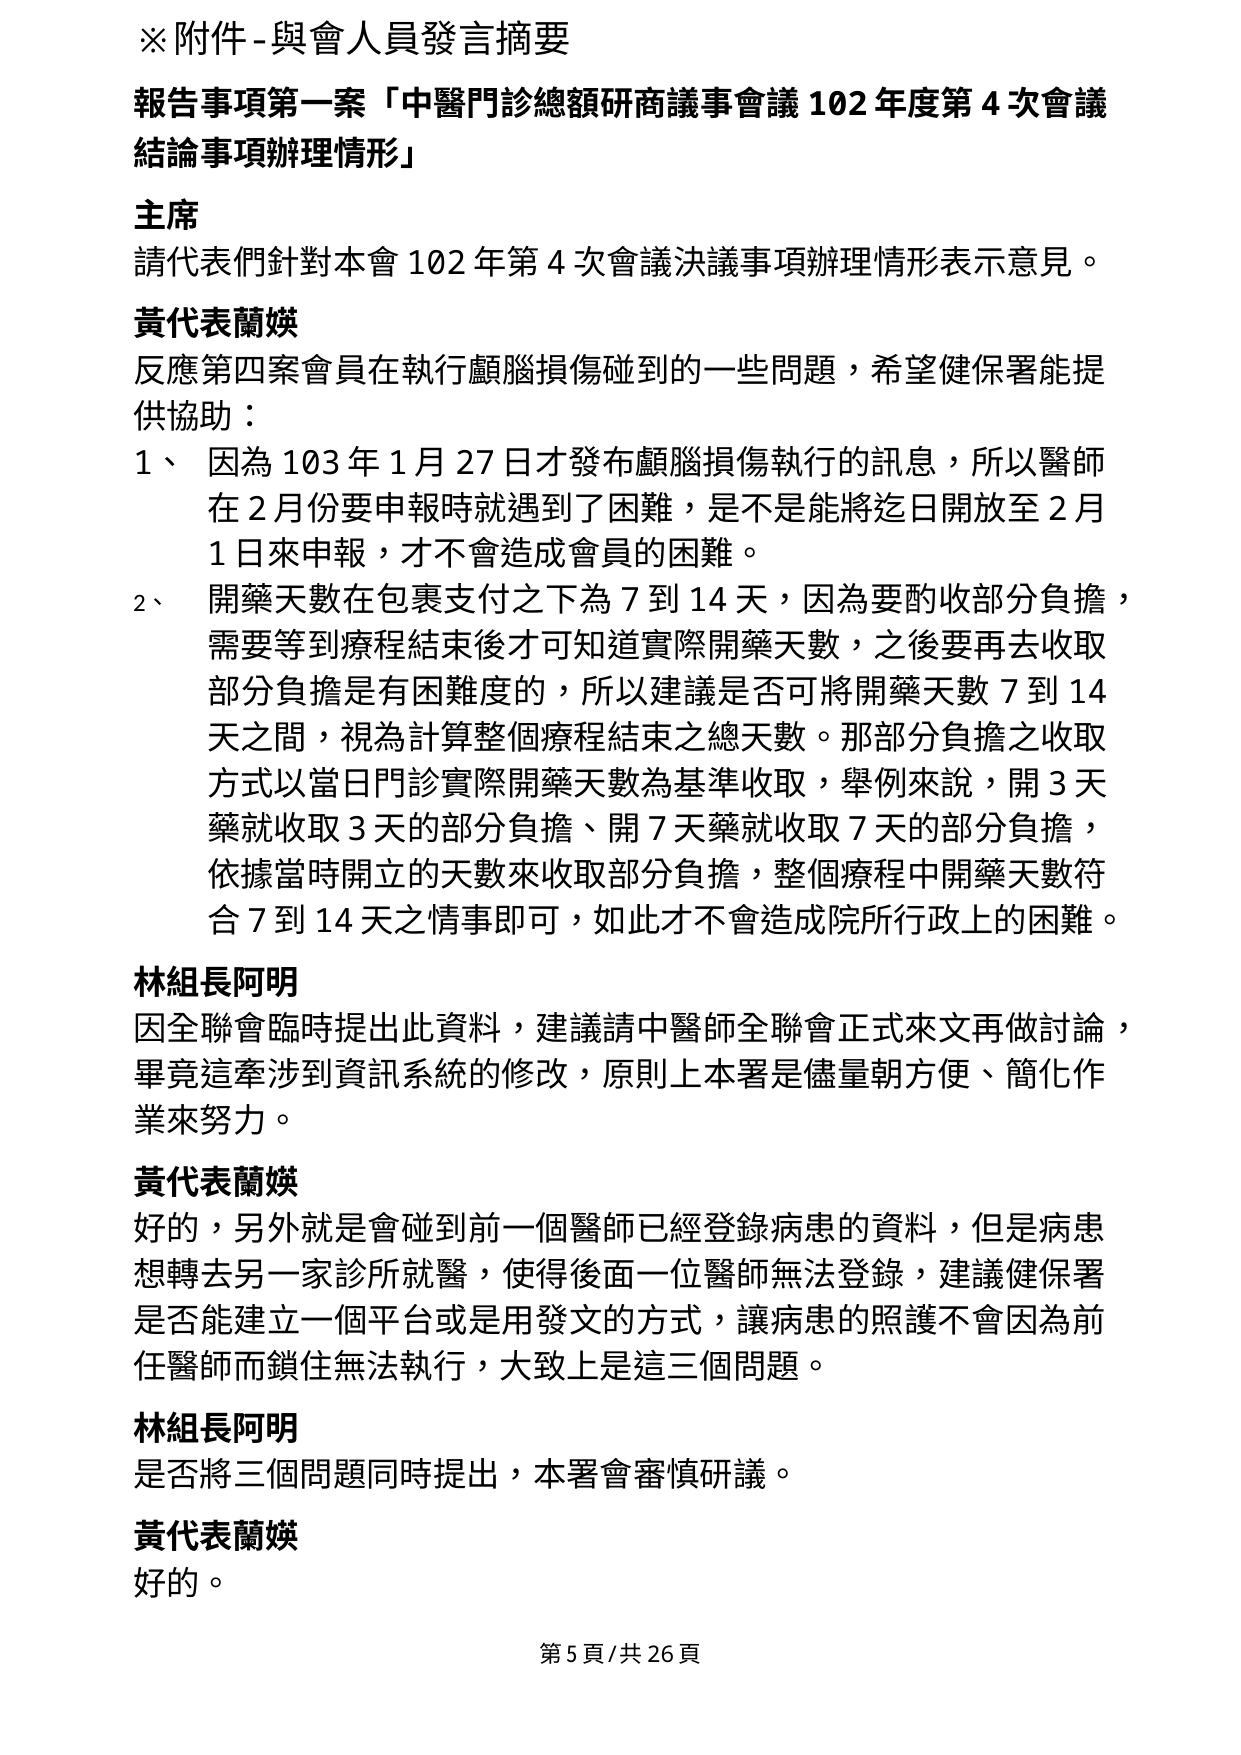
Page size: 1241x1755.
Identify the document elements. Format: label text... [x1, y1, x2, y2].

text 黃代表蘭媖 [133, 1154, 1107, 1204]
text 報告事項第一案「中醫門診總額研商議事會議102年度第4次會議結論事項辦理情形」 [133, 75, 1107, 175]
text 主席 [133, 187, 1107, 237]
text 林組長阿明 [133, 1400, 1107, 1450]
text 請代表們針對本會102年第4次會議決議事項辦理情形表示意見。 [133, 237, 1107, 283]
text ※附件-與會人員發言摘要 [133, 12, 1107, 62]
text 林組長阿明 [133, 954, 1107, 1004]
text 好的，另外就是會碰到前一個醫師已經登錄病患的資料，但是病患想轉去另一家診所就醫，使得後面一位醫師無法登錄，建議健保署是否能建立一個平台或是用發文的方式，讓病患的照護不會因為前任醫師而鎖住無法執行，大致上是這三個問題。 [133, 1204, 1107, 1387]
text 因全聯會臨時提出此資料，建議請中醫師全聯會正式來文再做討論，畢竟這牽涉到資訊系統的修改，原則上本署是儘量朝方便、簡化作業來努力。 [133, 1004, 1107, 1142]
text 黃代表蘭媖 [133, 296, 1107, 346]
text 好的。 [133, 1558, 1107, 1604]
list 開藥天數在包裹支付之下為7到14天，因為要酌收部分負擔，需要等到療程結束後才可知道實際開藥天數，之後要再去收取部分負擔是有困難度的，所以建議是否可將開藥天數7到14天之間，視為計算整個療程結束之總天數。那部分負擔之收取方式以當日門診實際開藥天數為基準收取，舉例來說，開3天藥就收取3天的部分負擔、開7天藥就收取7天的部分負擔，依據當時開立的天數來收取部分負擔，整個療程中開藥天數符合7到14天之情事即可，如此才不會造成院所行政上的困難。 [133, 575, 1107, 942]
text 反應第四案會員在執行顱腦損傷碰到的一些問題，希望健保署能提供協助： [133, 346, 1107, 437]
list 因為103年1月27日才發布顱腦損傷執行的訊息，所以醫師在2月份要申報時就遇到了困難，是不是能將迄日開放至2月1日來申報，才不會造成會員的困難。 [133, 437, 1107, 575]
text 黃代表蘭媖 [133, 1508, 1107, 1558]
text 是否將三個問題同時提出，本署會審慎研議。 [133, 1450, 1107, 1496]
